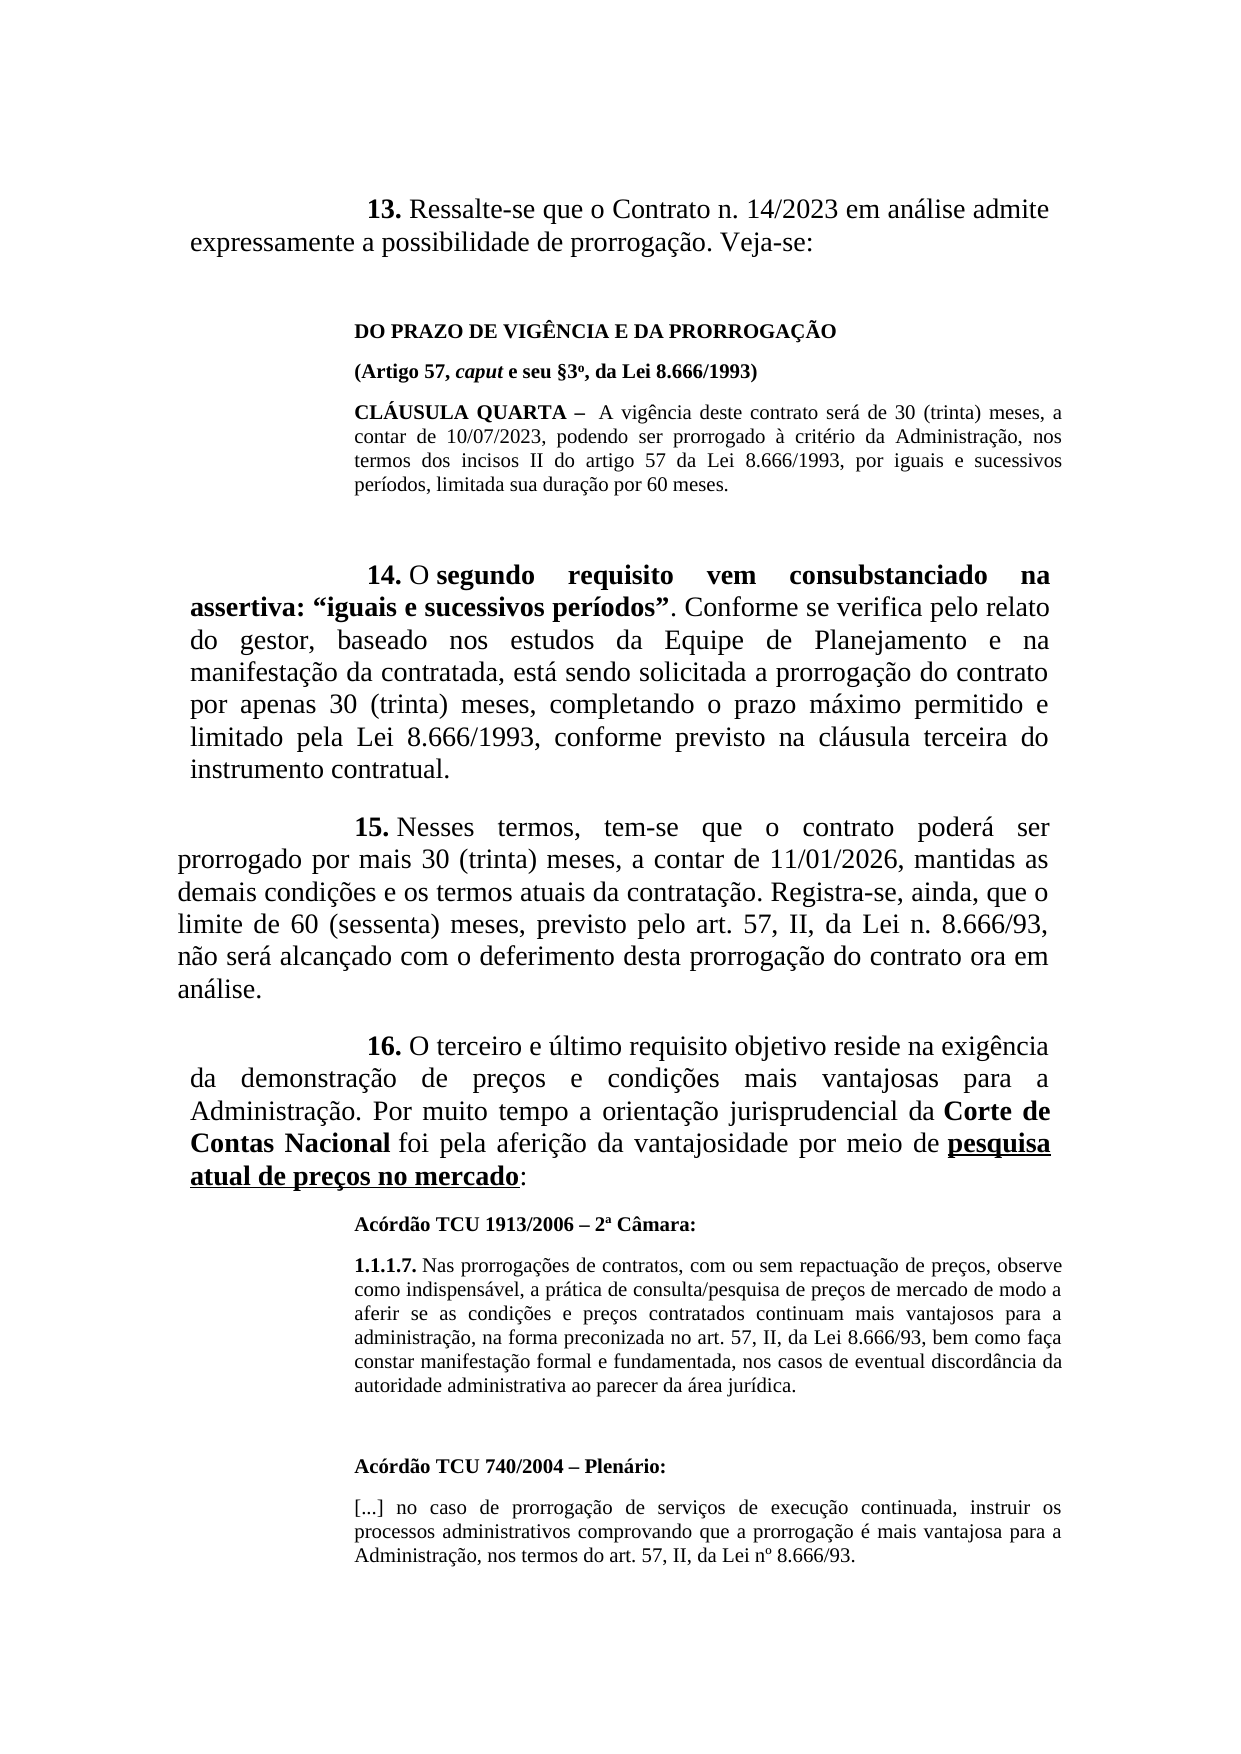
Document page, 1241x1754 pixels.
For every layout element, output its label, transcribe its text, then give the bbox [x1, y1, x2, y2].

text DO PRAZO DE VIGÊNCIA E DA PRORROGAÇÃO [354, 319, 1063, 343]
text [...] no caso de prorrogação de serviços de execução continuada, instruir os processos administrativos comprovando que a prorrogação é mais vantajosa para a Administração, nos termos do art. 57, II, da Lei nº 8.666/93. [354, 1495, 1063, 1567]
text 14. O segundo requisito vem consubstanciado na assertiva: “iguais e sucessivos períodos”. Conforme se verifica pelo relato do gestor, baseado nos estudos da Equipe de Planejamento e na manifestação da contratada, está sendo solicitada a prorrogação do contrato por apenas 30 (trinta) meses, completando o prazo máximo permitido e limitado pela Lei 8.666/1993, conforme previsto na cláusula terceira do instrumento contratual. [190, 558, 1051, 785]
text (Artigo 57, caput e seu §3o, da Lei 8.666/1993) [354, 359, 1063, 383]
text 13. Ressalte-se que o Contrato n. 14/2023 em análise admite expressamente a possibilidade de prorrogação. Veja-se: [190, 192, 1051, 257]
text Acórdão TCU 740/2004 – Plenário: [354, 1454, 1063, 1478]
text 16. O terceiro e último requisito objetivo reside na exigência da demonstração de preços e condições mais vantajosas para a Administração. Por muito tempo a orientação jurisprudencial da Corte de Contas Nacional foi pela aferição da vantajosidade por meio de pesquisa atual de preços no mercado: [190, 1029, 1051, 1191]
text 15. Nesses termos, tem-se que o contrato poderá ser prorrogado por mais 30 (trinta) meses, a contar de 11/01/2026, mantidas as demais condições e os termos atuais da contratação. Registra-se, ainda, que o limite de 60 (sessenta) meses, previsto pelo art. 57, II, da Lei n. 8.666/93, não será alcançado com o deferimento desta prorrogação do contrato ora em análise. [177, 810, 1051, 1004]
text Acórdão TCU 1913/2006 – 2ª Câmara: [354, 1212, 1063, 1236]
text 1.1.1.7. Nas prorrogações de contratos, com ou sem repactuação de preços, observe como indispensável, a prática de consulta/pesquisa de preços de mercado de modo a aferir se as condições e preços contratados continuam mais vantajosos para a administração, na forma preconizada no art. 57, II, da Lei 8.666/93, bem como faça constar manifestação formal e fundamentada, nos casos de eventual discordância da autoridade administrativa ao parecer da área jurídica. [354, 1253, 1063, 1397]
text CLÁUSULA QUARTA – A vigência deste contrato será de 30 (trinta) meses, a contar de 10/07/2023, podendo ser prorrogado à critério da Administração, nos termos dos incisos II do artigo 57 da Lei 8.666/1993, por iguais e sucessivos períodos, limitada sua duração por 60 meses. [354, 400, 1063, 496]
